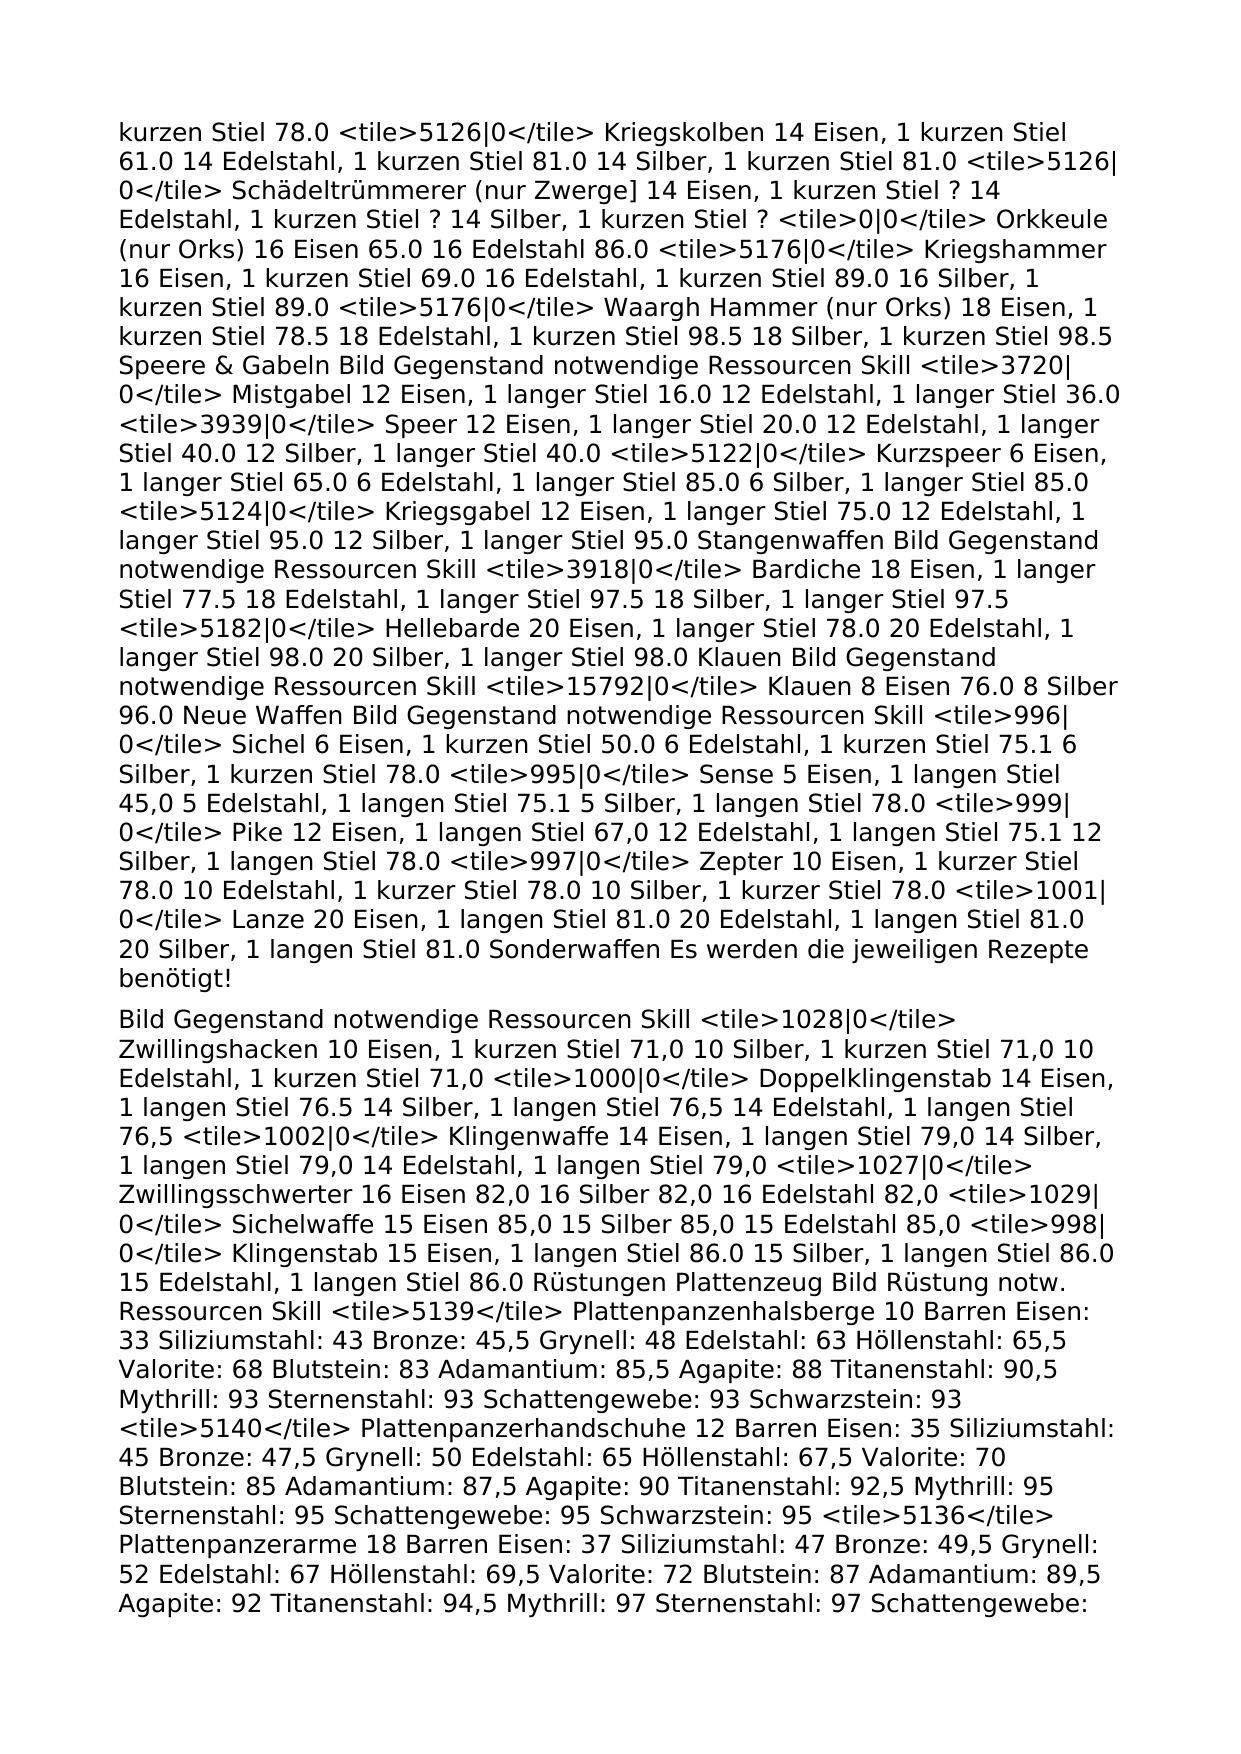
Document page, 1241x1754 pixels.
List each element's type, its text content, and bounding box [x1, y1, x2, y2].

text kurzen Stiel 78.0 <tile>5126|0</tile> Kriegskolben 14 Eisen, 1 kurzen Stiel 61.0 14 Edelstahl, 1 kurzen Stiel 81.0 14 Silber, 1 kurzen Stiel 81.0 <tile>5126|0</tile> Schädeltrümmerer (nur Zwerge] 14 Eisen, 1 kurzen Stiel ? 14 Edelstahl, 1 kurzen Stiel ? 14 Silber, 1 kurzen Stiel ? <tile>0|0</tile> Orkkeule (nur Orks) 16 Eisen 65.0 16 Edelstahl 86.0 <tile>5176|0</tile> Kriegshammer 16 Eisen, 1 kurzen Stiel 69.0 16 Edelstahl, 1 kurzen Stiel 89.0 16 Silber, 1 kurzen Stiel 89.0 <tile>5176|0</tile> Waargh Hammer (nur Orks) 18 Eisen, 1 kurzen Stiel 78.5 18 Edelstahl, 1 kurzen Stiel 98.5 18 Silber, 1 kurzen Stiel 98.5 Speere & Gabeln Bild Gegenstand notwendige Ressourcen Skill <tile>3720|0</tile> Mistgabel 12 Eisen, 1 langer Stiel 16.0 12 Edelstahl, 1 langer Stiel 36.0 <tile>3939|0</tile> Speer 12 Eisen, 1 langer Stiel 20.0 12 Edelstahl, 1 langer Stiel 40.0 12 Silber, 1 langer Stiel 40.0 <tile>5122|0</tile> Kurzspeer 6 Eisen, 1 langer Stiel 65.0 6 Edelstahl, 1 langer Stiel 85.0 6 Silber, 1 langer Stiel 85.0 <tile>5124|0</tile> Kriegsgabel 12 Eisen, 1 langer Stiel 75.0 12 Edelstahl, 1 langer Stiel 95.0 12 Silber, 1 langer Stiel 95.0 Stangenwaffen Bild Gegenstand notwendige Ressourcen Skill <tile>3918|0</tile> Bardiche 18 Eisen, 1 langer Stiel 77.5 18 Edelstahl, 1 langer Stiel 97.5 18 Silber, 1 langer Stiel 97.5 <tile>5182|0</tile> Hellebarde 20 Eisen, 1 langer Stiel 78.0 20 Edelstahl, 1 langer Stiel 98.0 20 Silber, 1 langer Stiel 98.0 Klauen Bild Gegenstand notwendige Ressourcen Skill <tile>15792|0</tile> Klauen 8 Eisen 76.0 8 Silber 96.0 Neue Waffen Bild Gegenstand notwendige Ressourcen Skill <tile>996|0</tile> Sichel 6 Eisen, 1 kurzen Stiel 50.0 6 Edelstahl, 1 kurzen Stiel 75.1 6 Silber, 1 kurzen Stiel 78.0 <tile>995|0</tile> Sense 5 Eisen, 1 langen Stiel 45,0 5 Edelstahl, 1 langen Stiel 75.1 5 Silber, 1 langen Stiel 78.0 <tile>999|0</tile> Pike 12 Eisen, 1 langen Stiel 67,0 12 Edelstahl, 1 langen Stiel 75.1 12 Silber, 1 langen Stiel 78.0 <tile>997|0</tile> Zepter 10 Eisen, 1 kurzer Stiel 78.0 10 Edelstahl, 1 kurzer Stiel 78.0 10 Silber, 1 kurzer Stiel 78.0 <tile>1001|0</tile> Lanze 20 Eisen, 1 langen Stiel 81.0 20 Edelstahl, 1 langen Stiel 81.0 20 Silber, 1 langen Stiel 81.0 Sonderwaffen Es werden die jeweiligen Rezepte benötigt! [118, 118, 1122, 993]
text Bild Gegenstand notwendige Ressourcen Skill <tile>1028|0</tile> Zwillingshacken 10 Eisen, 1 kurzen Stiel 71,0 10 Silber, 1 kurzen Stiel 71,0 10 Edelstahl, 1 kurzen Stiel 71,0 <tile>1000|0</tile> Doppelklingenstab 14 Eisen, 1 langen Stiel 76.5 14 Silber, 1 langen Stiel 76,5 14 Edelstahl, 1 langen Stiel 76,5 <tile>1002|0</tile> Klingenwaffe 14 Eisen, 1 langen Stiel 79,0 14 Silber, 1 langen Stiel 79,0 14 Edelstahl, 1 langen Stiel 79,0 <tile>1027|0</tile> Zwillingsschwerter 16 Eisen 82,0 16 Silber 82,0 16 Edelstahl 82,0 <tile>1029|0</tile> Sichelwaffe 15 Eisen 85,0 15 Silber 85,0 15 Edelstahl 85,0 <tile>998|0</tile> Klingenstab 15 Eisen, 1 langen Stiel 86.0 15 Silber, 1 langen Stiel 86.0 15 Edelstahl, 1 langen Stiel 86.0 Rüstungen Plattenzeug Bild Rüstung notw. Ressourcen Skill <tile>5139</tile> Plattenpanzenhalsberge 10 Barren Eisen: 33 Siliziumstahl: 43 Bronze: 45,5 Grynell: 48 Edelstahl: 63 Höllenstahl: 65,5 Valorite: 68 Blutstein: 83 Adamantium: 85,5 Agapite: 88 Titanenstahl: 90,5 Mythrill: 93 Sternenstahl: 93 Schattengewebe: 93 Schwarzstein: 93 <tile>5140</tile> Plattenpanzerhandschuhe 12 Barren Eisen: 35 Siliziumstahl: 45 Bronze: 47,5 Grynell: 50 Edelstahl: 65 Höllenstahl: 67,5 Valorite: 70 Blutstein: 85 Adamantium: 87,5 Agapite: 90 Titanenstahl: 92,5 Mythrill: 95 Sternenstahl: 95 Schattengewebe: 95 Schwarzstein: 95 <tile>5136</tile> Plattenpanzerarme 18 Barren Eisen: 37 Siliziumstahl: 47 Bronze: 49,5 Grynell: 52 Edelstahl: 67 Höllenstahl: 69,5 Valorite: 72 Blutstein: 87 Adamantium: 89,5 Agapite: 92 Titanenstahl: 94,5 Mythrill: 97 Sternenstahl: 97 Schattengewebe: [118, 1006, 1122, 1618]
